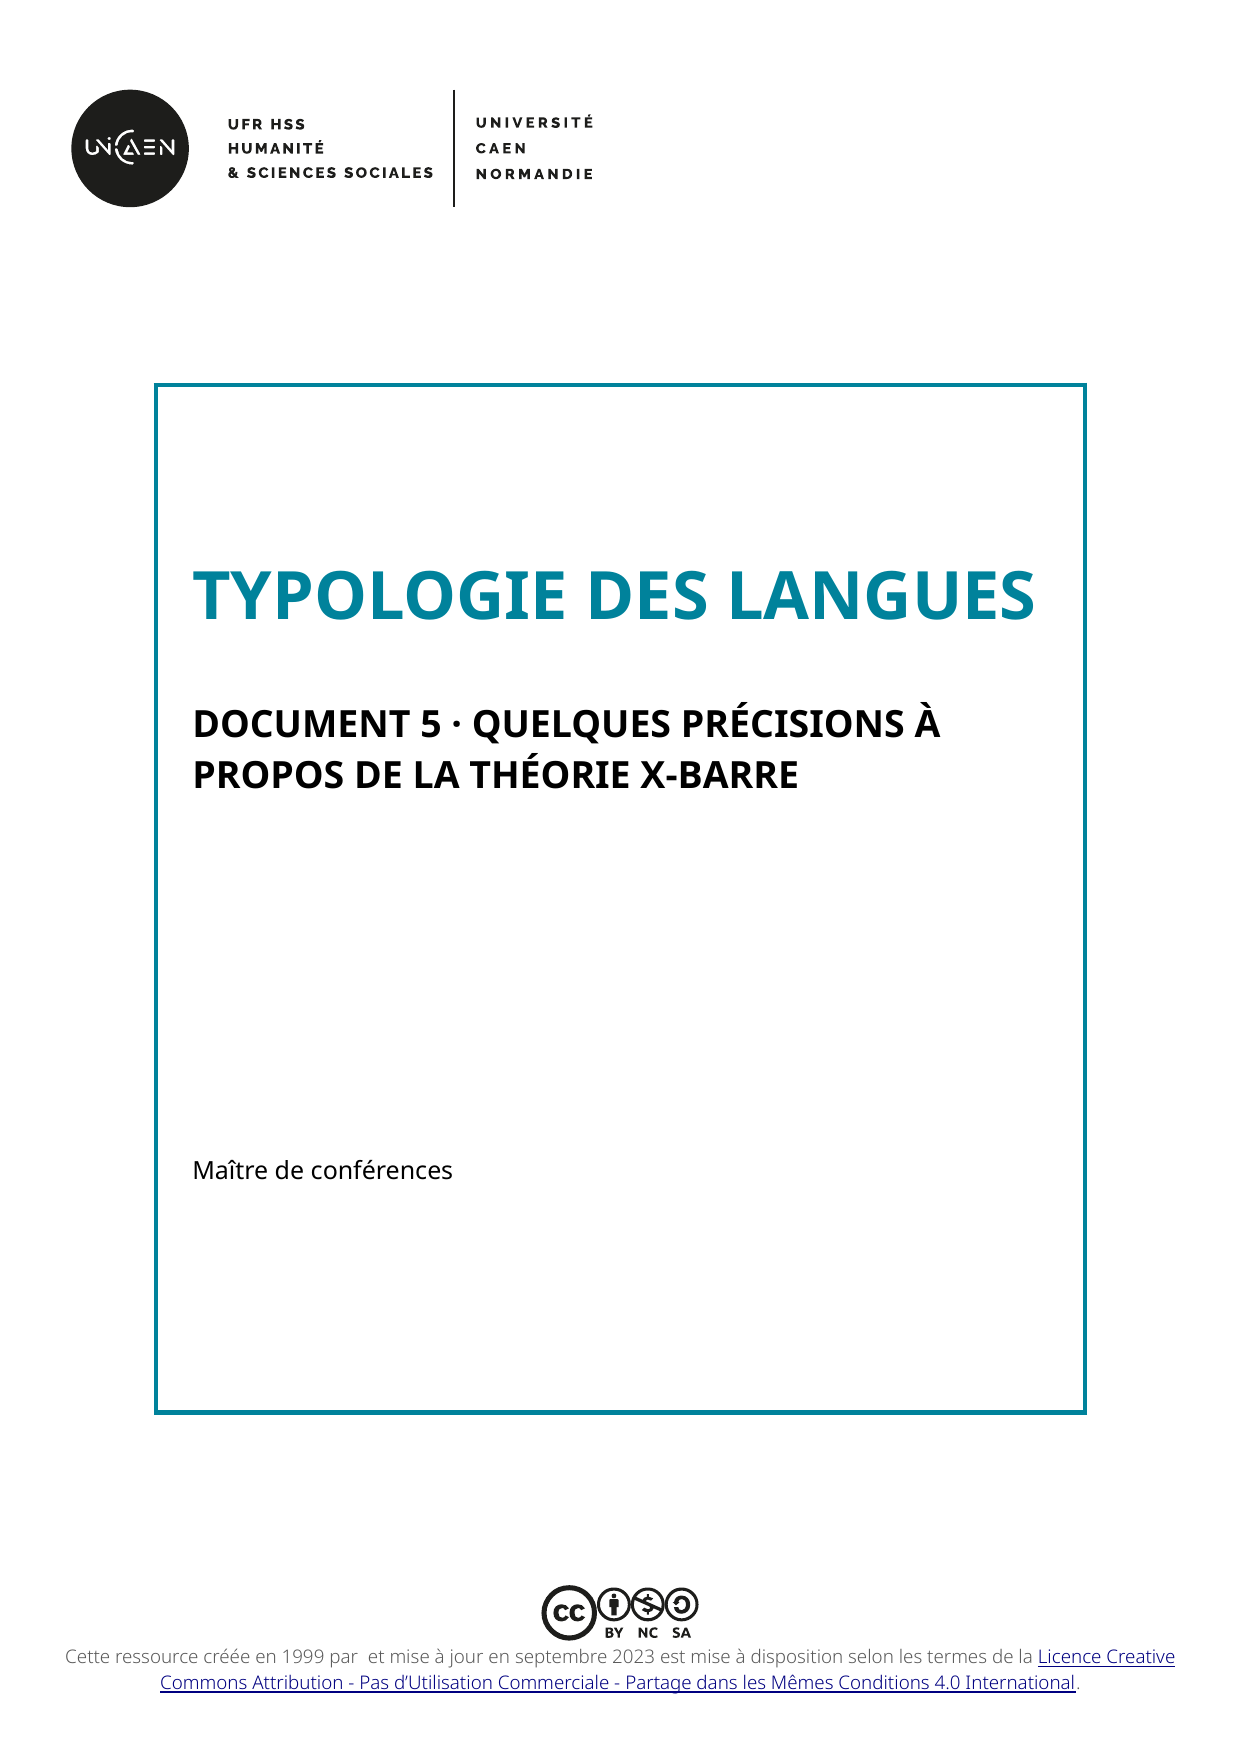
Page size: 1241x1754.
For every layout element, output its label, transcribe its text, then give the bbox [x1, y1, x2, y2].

text TYPOLOGIE DES LANGUES [192, 548, 1059, 639]
text Document 5 · Quelques précisions à propos de la théorie X-barre [192, 698, 1048, 800]
text Maître de conférences [192, 1153, 1083, 1187]
text Richard Renault [1087, 1095, 1195, 1141]
text [1087, 1153, 1195, 1187]
text Richard Renault [192, 1095, 1083, 1141]
